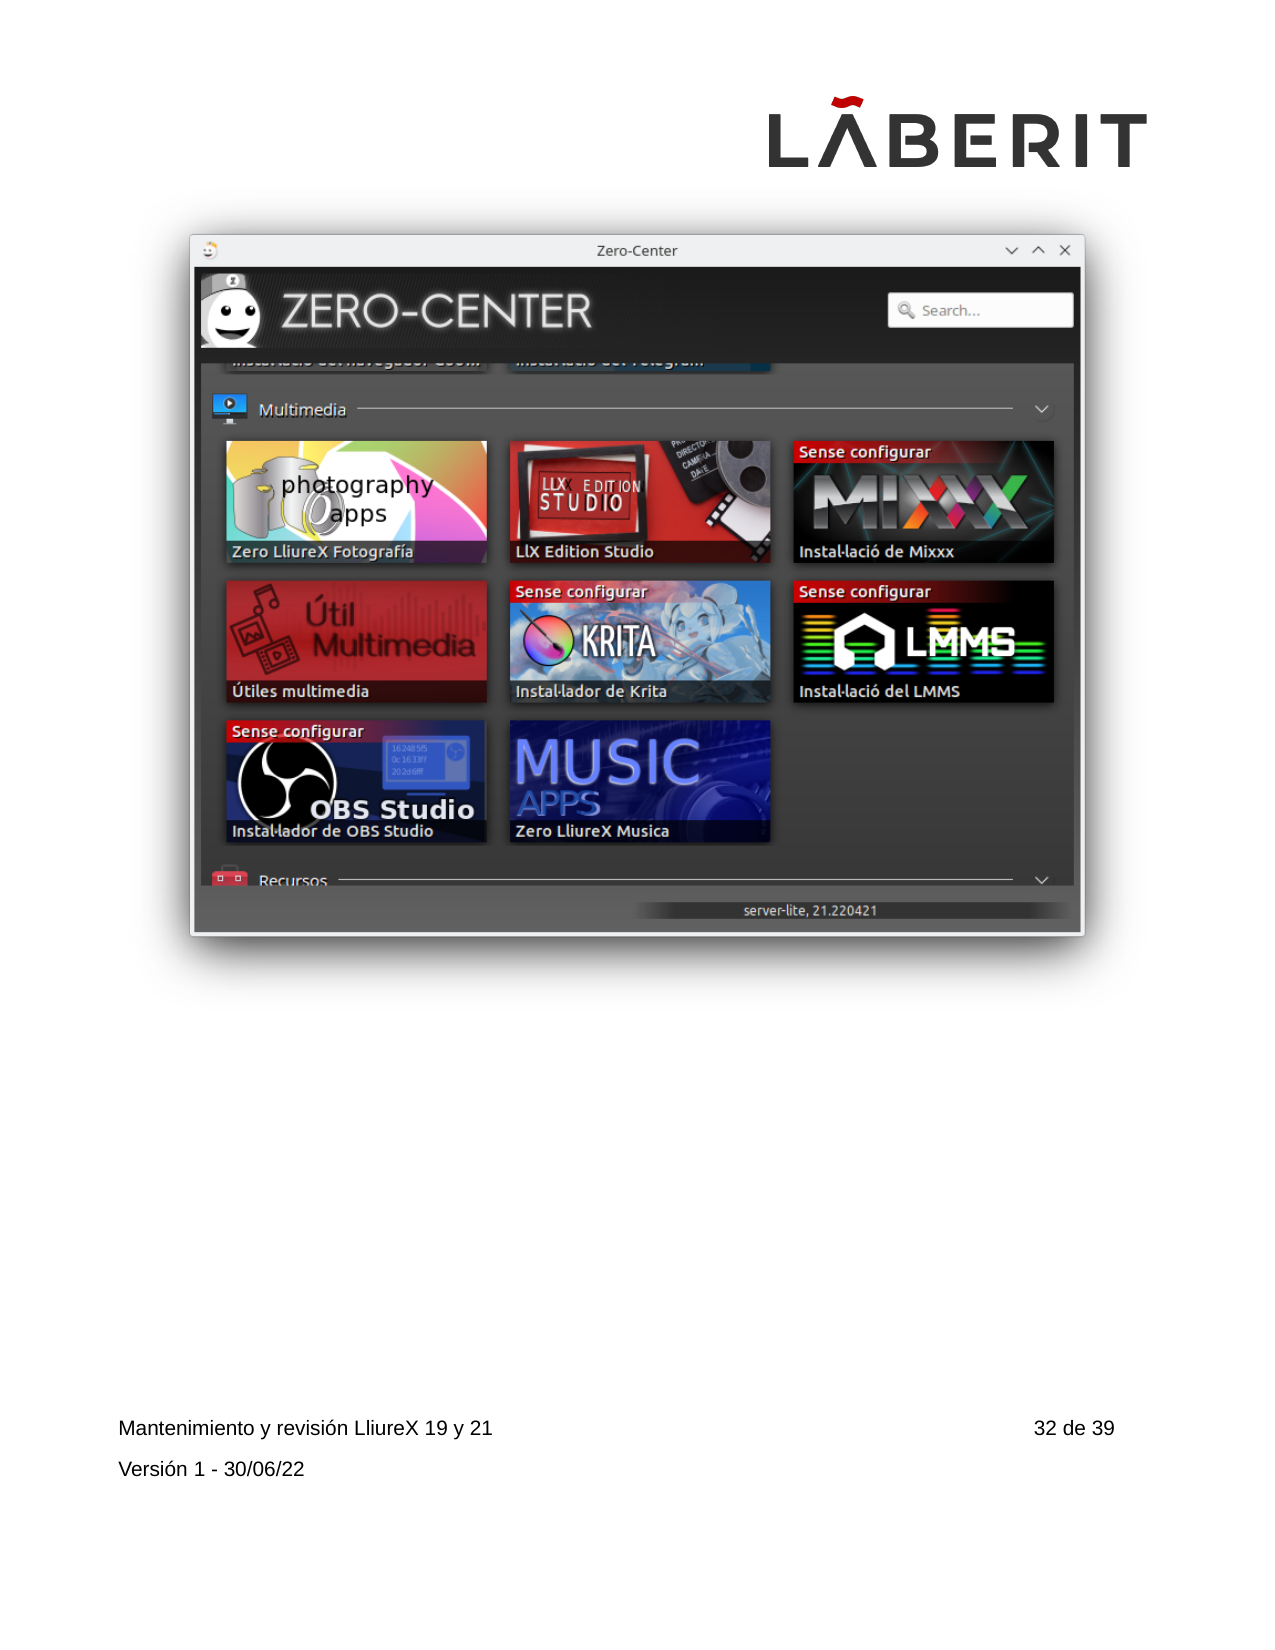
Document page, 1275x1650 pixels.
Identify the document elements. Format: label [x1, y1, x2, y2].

picture [769, 96, 1147, 167]
picture [118, 177, 1157, 1022]
